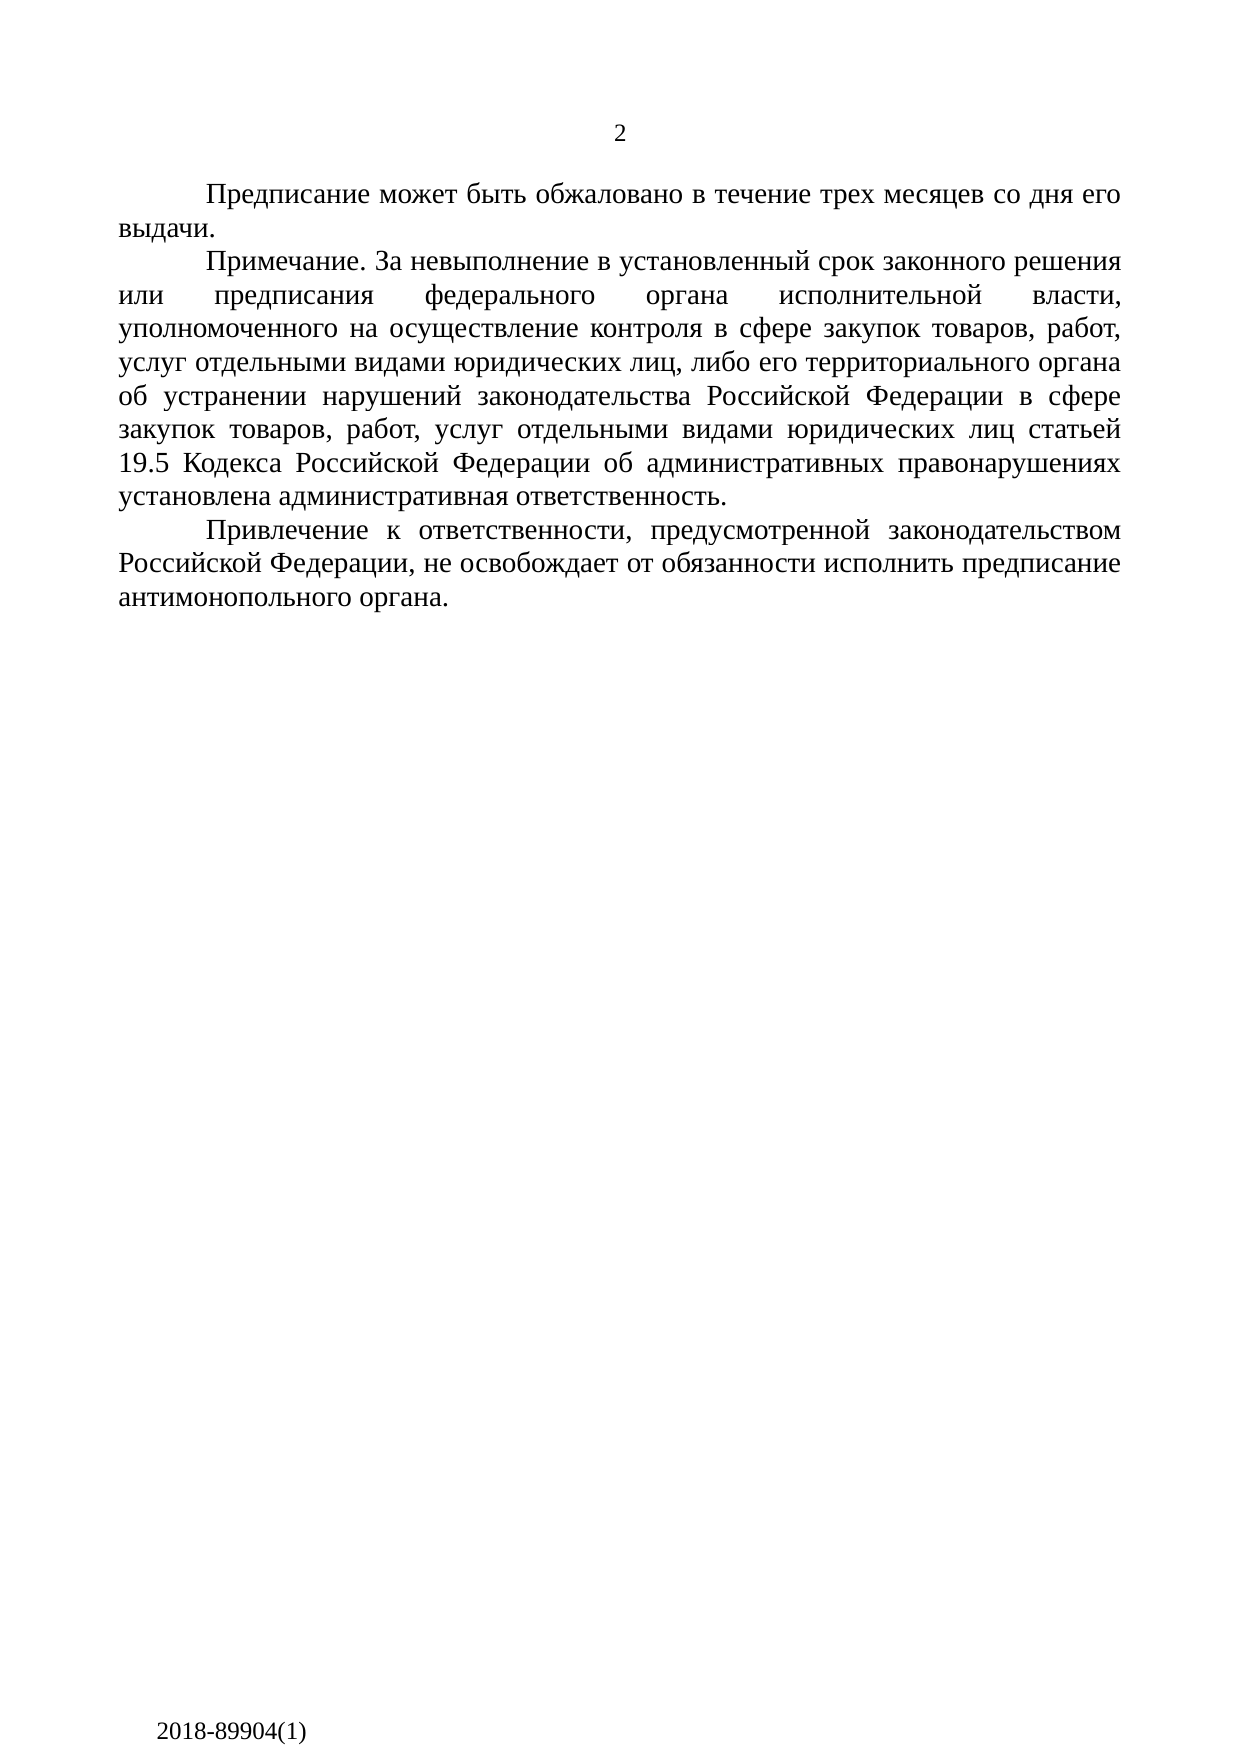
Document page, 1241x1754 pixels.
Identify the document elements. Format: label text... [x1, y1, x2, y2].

text Привлечение к ответственности, предусмотренной законодательством Российской Федерации, не освобождает от обязанности исполнить предписание антимонопольного органа. [118, 512, 1122, 612]
text Примечание. За невыполнение в установленный срок законного решения или предписания федерального органа исполнительной власти, уполномоченного на осуществление контроля в сфере закупок товаров, работ, услуг отдельными видами юридических лиц, либо его территориального органа об устранении нарушений законодательства Российской Федерации в сфере закупок товаров, работ, услуг отдельными видами юридических лиц статьей 19.5 Кодекса Российской Федерации об административных правонарушениях установлена административная ответственность. [118, 243, 1122, 512]
text Предписание может быть обжаловано в течение трех месяцев со дня его выдачи. [118, 176, 1122, 243]
